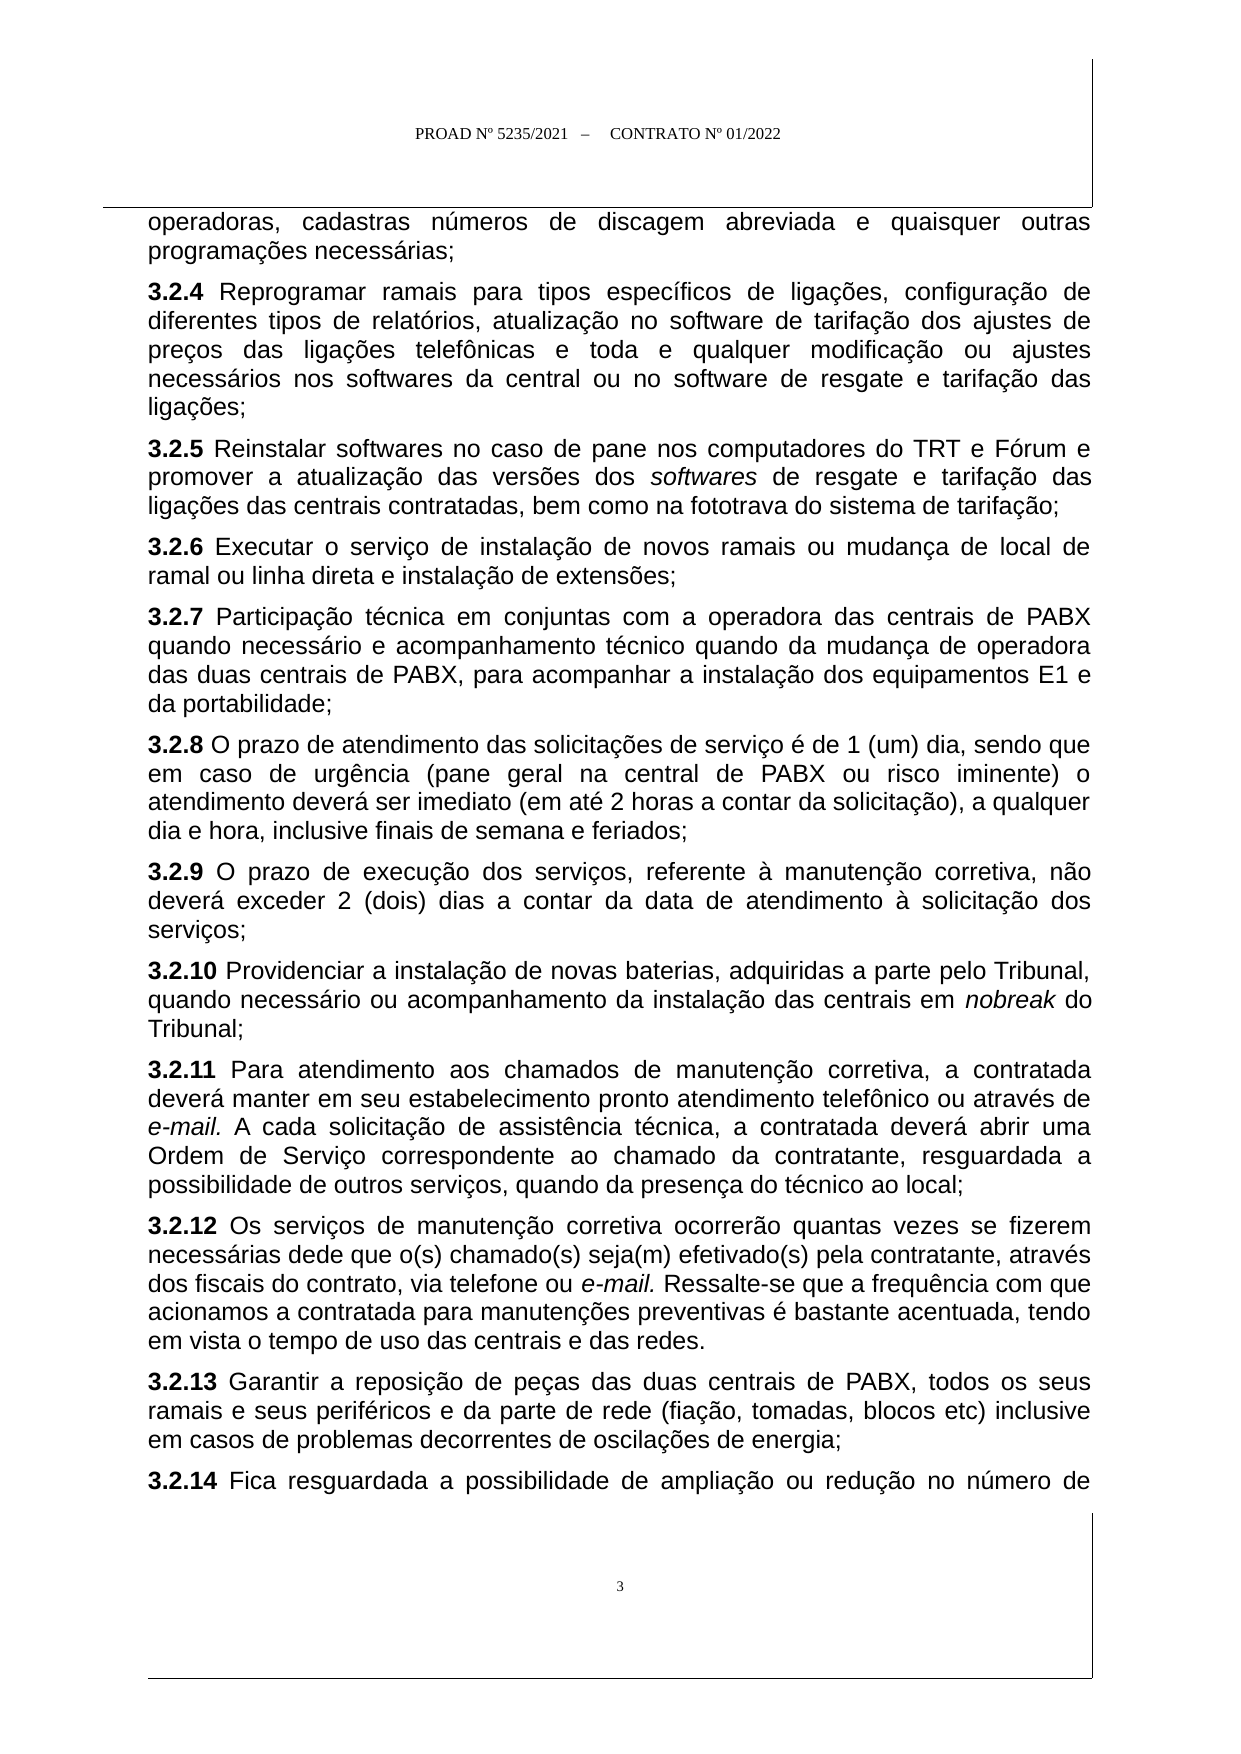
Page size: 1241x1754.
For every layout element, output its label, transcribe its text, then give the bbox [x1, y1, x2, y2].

text 3.2.6 Executar o serviço de instalação de novos ramais ou mudança de local de ramal ou linha direta e instalação de extensões; [148, 532, 1092, 590]
text operadoras, cadastras números de discagem abreviada e quaisquer outras programações necessárias; [148, 207, 1092, 265]
text 3.2.9 O prazo de execução dos serviços, referente à manutenção corretiva, não deverá exceder 2 (dois) dias a contar da data de atendimento à solicitação dos serviços; [148, 857, 1092, 944]
text 3.2.12 Os serviços de manutenção corretiva ocorrerão quantas vezes se fizerem necessárias dede que o(s) chamado(s) seja(m) efetivado(s) pela contratante, através dos fiscais do contrato, via telefone ou e-mail. Ressalte-se que a frequência com que acionamos a contratada para manutenções preventivas é bastante acentuada, tendo em vista o tempo de uso das centrais e das redes. [148, 1211, 1092, 1355]
text 3.2.4 Reprogramar ramais para tipos específicos de ligações, configuração de diferentes tipos de relatórios, atualização no software de tarifação dos ajustes de preços das ligações telefônicas e toda e qualquer modificação ou ajustes necessários nos softwares da central ou no software de resgate e tarifação das ligações; [148, 277, 1092, 421]
text 3.2.8 O prazo de atendimento das solicitações de serviço é de 1 (um) dia, sendo que em caso de urgência (pane geral na central de PABX ou risco iminente) o atendimento deverá ser imediato (em até 2 horas a contar da solicitação), a qualquer dia e hora, inclusive finais de semana e feriados; [148, 730, 1092, 845]
text 3.2.14 Fica resguardada a possibilidade de ampliação ou redução no número de [148, 1466, 1092, 1495]
text 3.2.5 Reinstalar softwares no caso de pane nos computadores do TRT e Fórum e promover a atualização das versões dos softwares de resgate e tarifação das ligações das centrais contratadas, bem como na fototrava do sistema de tarifação; [148, 434, 1092, 520]
text 3.2.10 Providenciar a instalação de novas baterias, adquiridas a parte pelo Tribunal, quando necessário ou acompanhamento da instalação das centrais em nobreak do Tribunal; [148, 956, 1092, 1042]
text 3.2.11 Para atendimento aos chamados de manutenção corretiva, a contratada deverá manter em seu estabelecimento pronto atendimento telefônico ou através de e-mail. A cada solicitação de assistência técnica, a contratada deverá abrir uma Ordem de Serviço correspondente ao chamado da contratante, resguardada a possibilidade de outros serviços, quando da presença do técnico ao local; [148, 1055, 1092, 1199]
text 3.2.13 Garantir a reposição de peças das duas centrais de PABX, todos os seus ramais e seus periféricos e da parte de rede (fiação, tomadas, blocos etc) inclusive em casos de problemas decorrentes de oscilações de energia; [148, 1367, 1092, 1454]
text 3.2.7 Participação técnica em conjuntas com a operadora das centrais de PABX quando necessário e acompanhamento técnico quando da mudança de operadora das duas centrais de PABX, para acompanhar a instalação dos equipamentos E1 e da portabilidade; [148, 602, 1092, 717]
